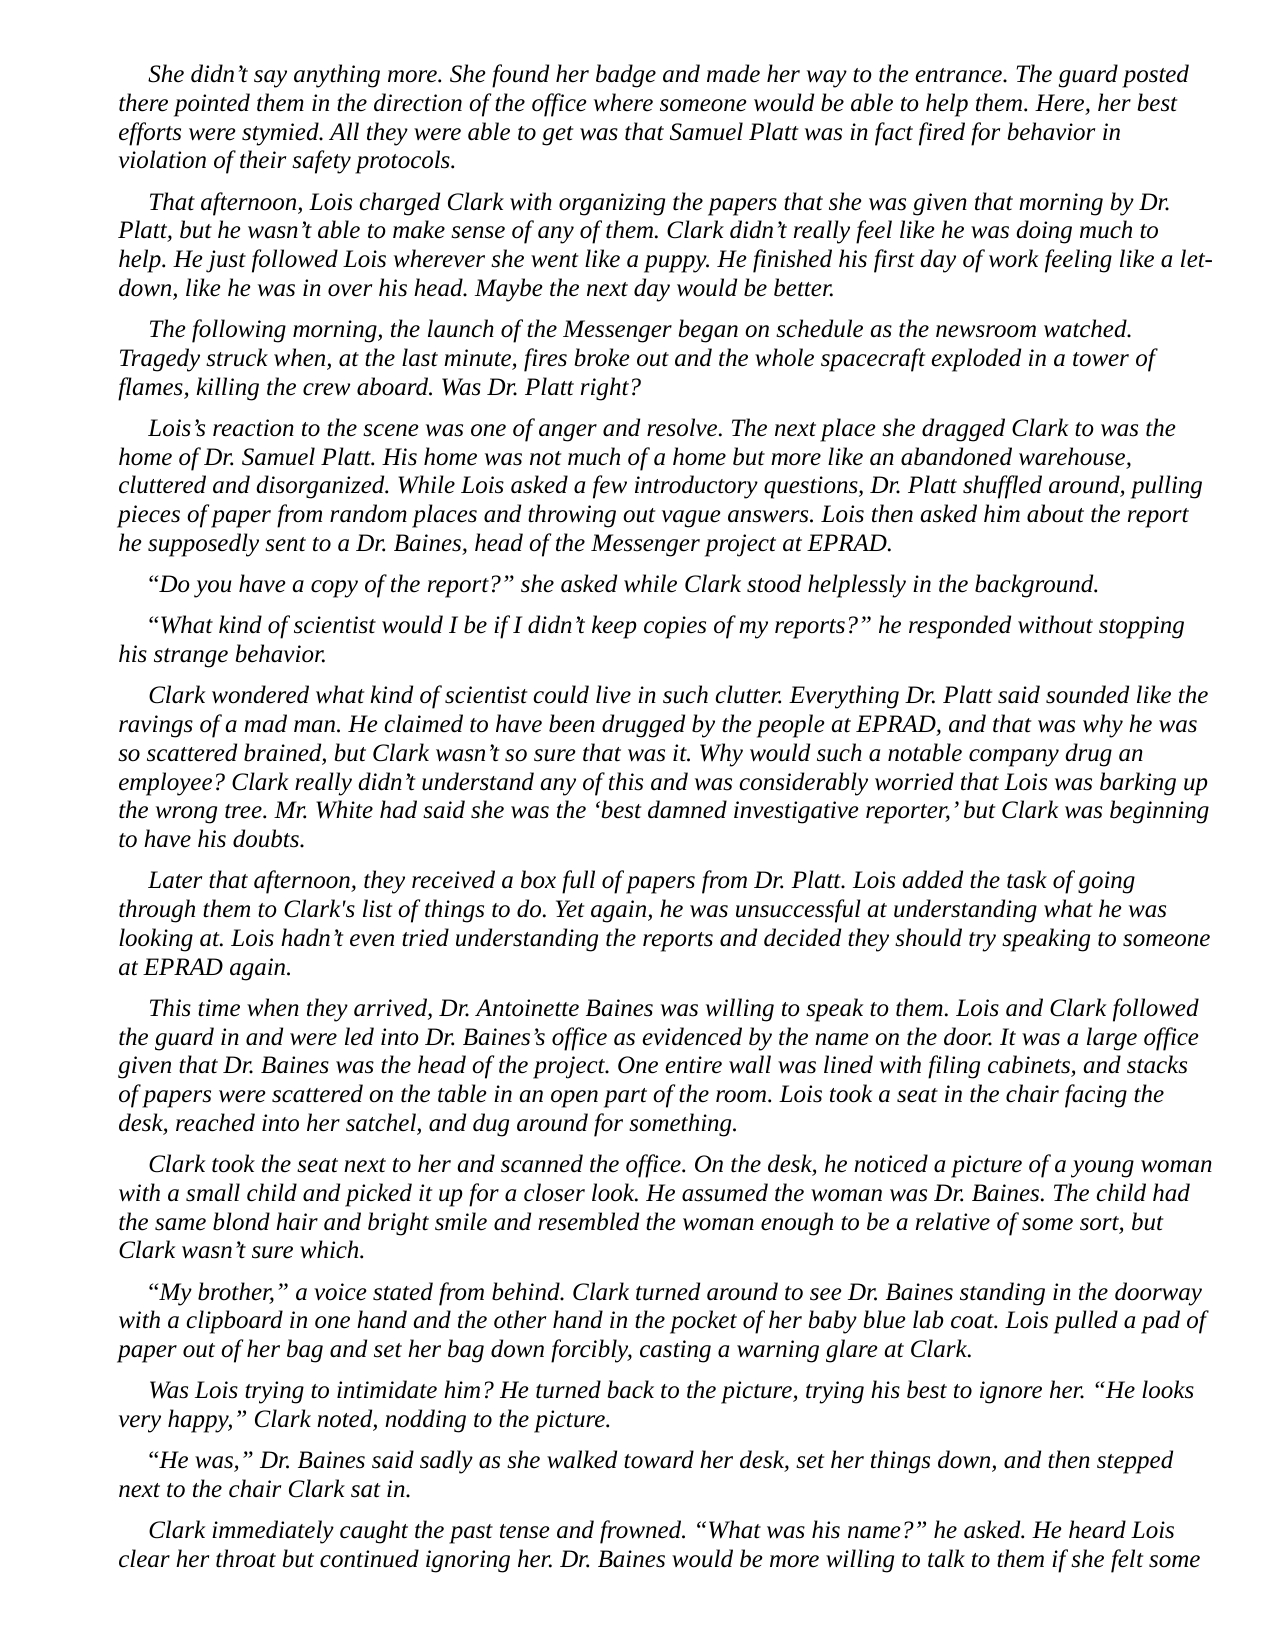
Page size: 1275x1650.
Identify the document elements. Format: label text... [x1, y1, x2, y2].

text Was Lois trying to intimidate him? He turned back to the picture, trying his best to ignore her. “He looks very happy,” Clark noted, nodding to the picture. [118, 1375, 1216, 1433]
text That afternoon, Lois charged Clark with organizing the papers that she was given that morning by Dr. Platt, but he wasn’t able to make sense of any of them. Clark didn’t really feel like he was doing much to help. He just followed Lois wherever she went like a puppy. He finished his first day of work feeling like a let-down, like he was in over his head. Maybe the next day would be better. [118, 187, 1216, 302]
text This time when they arrived, Dr. Antoinette Baines was willing to speak to them. Lois and Clark followed the guard in and were led into Dr. Baines’s office as evidenced by the name on the door. It was a large office given that Dr. Baines was the head of the project. One entire wall was lined with filing cabinets, and stacks of papers were scattered on the table in an open part of the room. Lois took a seat in the chair facing the desk, reached into her satchel, and dug around for something. [118, 993, 1216, 1137]
text “Do you have a copy of the report?” she asked while Clark stood helplessly in the background. [118, 569, 1216, 598]
text Lois’s reaction to the scene was one of anger and resolve. The next place she dragged Clark to was the home of Dr. Samuel Platt. His home was not much of a home but more like an abandoned warehouse, cluttered and disorganized. While Lois asked a few introductory questions, Dr. Platt shuffled around, pulling pieces of paper from random places and throwing out vague answers. Lois then asked him about the report he supposedly sent to a Dr. Baines, head of the Messenger project at EPRAD. [118, 413, 1216, 557]
text “He was,” Dr. Baines said sadly as she walked toward her desk, set her things down, and then stepped next to the chair Clark sat in. [118, 1445, 1216, 1503]
text “My brother,” a voice stated from behind. Clark turned around to see Dr. Baines standing in the doorway with a clipboard in one hand and the other hand in the pocket of her baby blue lab coat. Lois pulled a pad of paper out of her bag and set her bag down forcibly, casting a warning glare at Clark. [118, 1277, 1216, 1363]
text Clark took the seat next to her and scanned the office. On the desk, he noticed a picture of a young woman with a small child and picked it up for a closer look. He assumed the woman was Dr. Baines. The child had the same blond hair and bright smile and resembled the woman enough to be a relative of some sort, but Clark wasn’t sure which. [118, 1149, 1216, 1264]
text “What kind of scientist would I be if I didn’t keep copies of my reports?” he responded without stopping his strange behavior. [118, 610, 1216, 668]
text Clark wondered what kind of scientist could live in such clutter. Everything Dr. Platt said sounded like the ravings of a mad man. He claimed to have been drugged by the people at EPRAD, and that was why he was so scattered brained, but Clark wasn’t so sure that was it. Why would such a notable company drug an employee? Clark really didn’t understand any of this and was considerably worried that Lois was barking up the wrong tree. Mr. White had said she was the ‘best damned investigative reporter,’ but Clark was beginning to have his doubts. [118, 680, 1216, 853]
text Later that afternoon, they received a box full of papers from Dr. Platt. Lois added the task of going through them to Clark's list of things to do. Yet again, he was unsuccessful at understanding what he was looking at. Lois hadn’t even tried understanding the reports and decided they should try speaking to someone at EPRAD again. [118, 865, 1216, 980]
text The following morning, the launch of the Messenger began on schedule as the newsroom watched. Tragedy struck when, at the last minute, fires broke out and the whole spacecraft exploded in a tower of flames, killing the crew aboard. Was Dr. Platt right? [118, 314, 1216, 400]
text Clark immediately caught the past tense and frowned. “What was his name?” he asked. He heard Lois clear her throat but continued ignoring her. Dr. Baines would be more willing to talk to them if she felt some [118, 1515, 1216, 1573]
text She didn’t say anything more. She found her badge and made her way to the entrance. The guard posted there pointed them in the direction of the office where someone would be able to help them. Here, her best efforts were stymied. All they were able to get was that Samuel Platt was in fact fired for behavior in violation of their safety protocols. [118, 59, 1216, 174]
